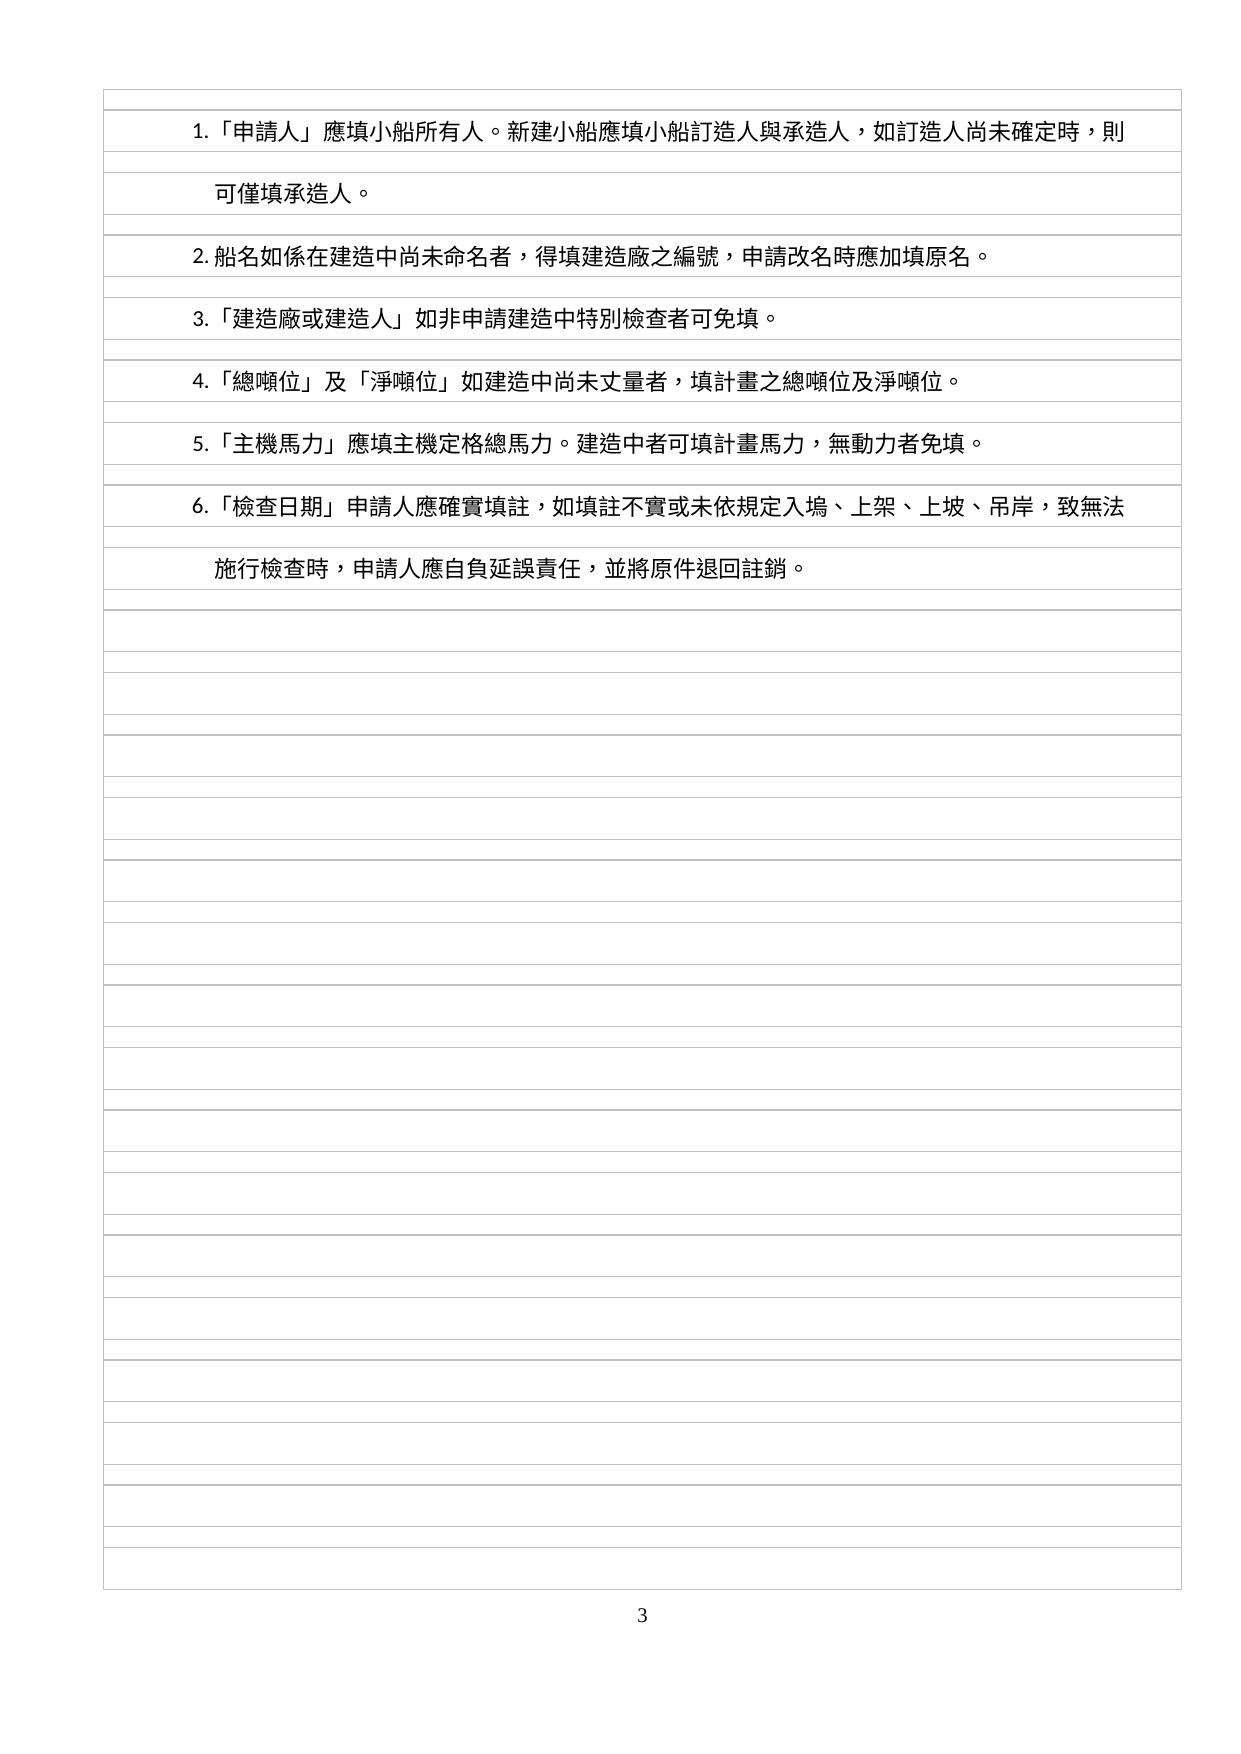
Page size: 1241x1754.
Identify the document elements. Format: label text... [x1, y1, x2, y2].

text 可僅填承造人。 [192, 173, 1137, 214]
text 5.「主機馬力」應填主機定格總馬力。建造中者可填計畫馬力，無動力者免填。 [192, 423, 1181, 464]
text [192, 465, 1137, 484]
text 3.「建造廠或建造人」如非申請建造中特別檢查者可免填。 [192, 298, 919, 339]
text [192, 90, 1137, 109]
text [192, 277, 919, 297]
text [192, 215, 1137, 234]
text 2. 船名如係在建造中尚未命名者，得填建造廠之編號，申請改名時應加填原名。 [192, 236, 1137, 276]
text [192, 340, 1137, 359]
text [192, 152, 1137, 172]
text [192, 527, 1137, 547]
text 1.「申請人」應填小船所有人。新建小船應填小船訂造人與承造人，如訂造人尚未確定時，則 [192, 111, 1137, 151]
text 6.「檢查日期」申請人應確實填註，如填註不實或未依規定入塢、上架、上坡、吊岸，致無法 [192, 486, 1137, 526]
text 施行檢查時，申請人應自負延誤責任，並將原件退回註銷。 [192, 548, 1137, 589]
text [192, 402, 1181, 422]
text 4.「總噸位」及「淨噸位」如建造中尚未丈量者，填計畫之總噸位及淨噸位。 [192, 361, 1137, 401]
